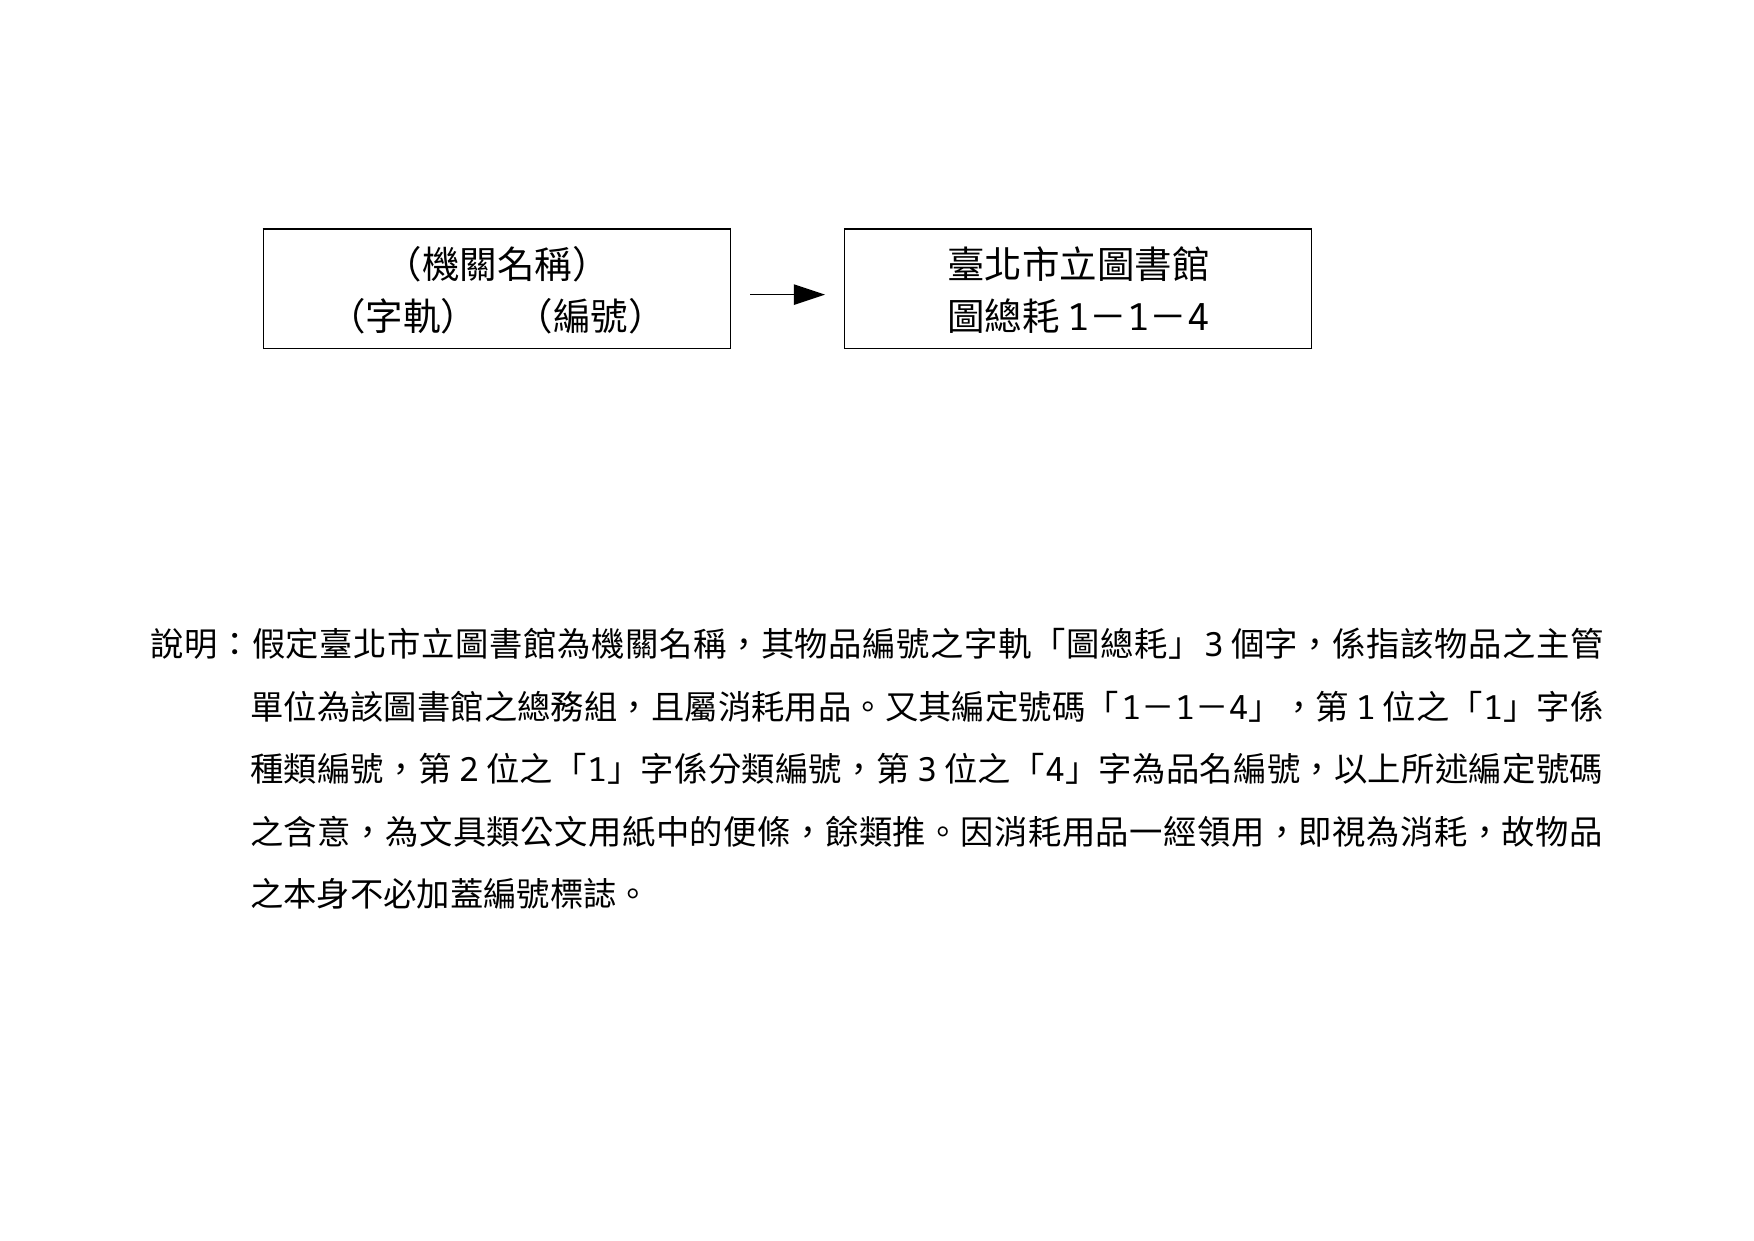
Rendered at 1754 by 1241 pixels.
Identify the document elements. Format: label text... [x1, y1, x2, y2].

text 臺北市立圖書館 [860, 237, 1296, 289]
text 說明：假定臺北市立圖書館為機關名稱，其物品編號之字軌「圖總耗」3個字，係指該物品之主管單位為該圖書館之總務組，且屬消耗用品。又其編定號碼「1－1－4」，第1位之「1」字係種類編號，第2位之「1」字係分類編號，第3位之「4」字為品名編號，以上所述編定號碼之含意，為文具類公文用紙中的便條，餘類推。因消耗用品一經領用，即視為消耗，故物品之本身不必加蓋編號標誌。 [150, 601, 1604, 913]
text （機關名稱） [279, 237, 715, 289]
text 圖總耗1－1－4 [860, 289, 1296, 340]
text （字軌） （編號） [279, 289, 715, 340]
